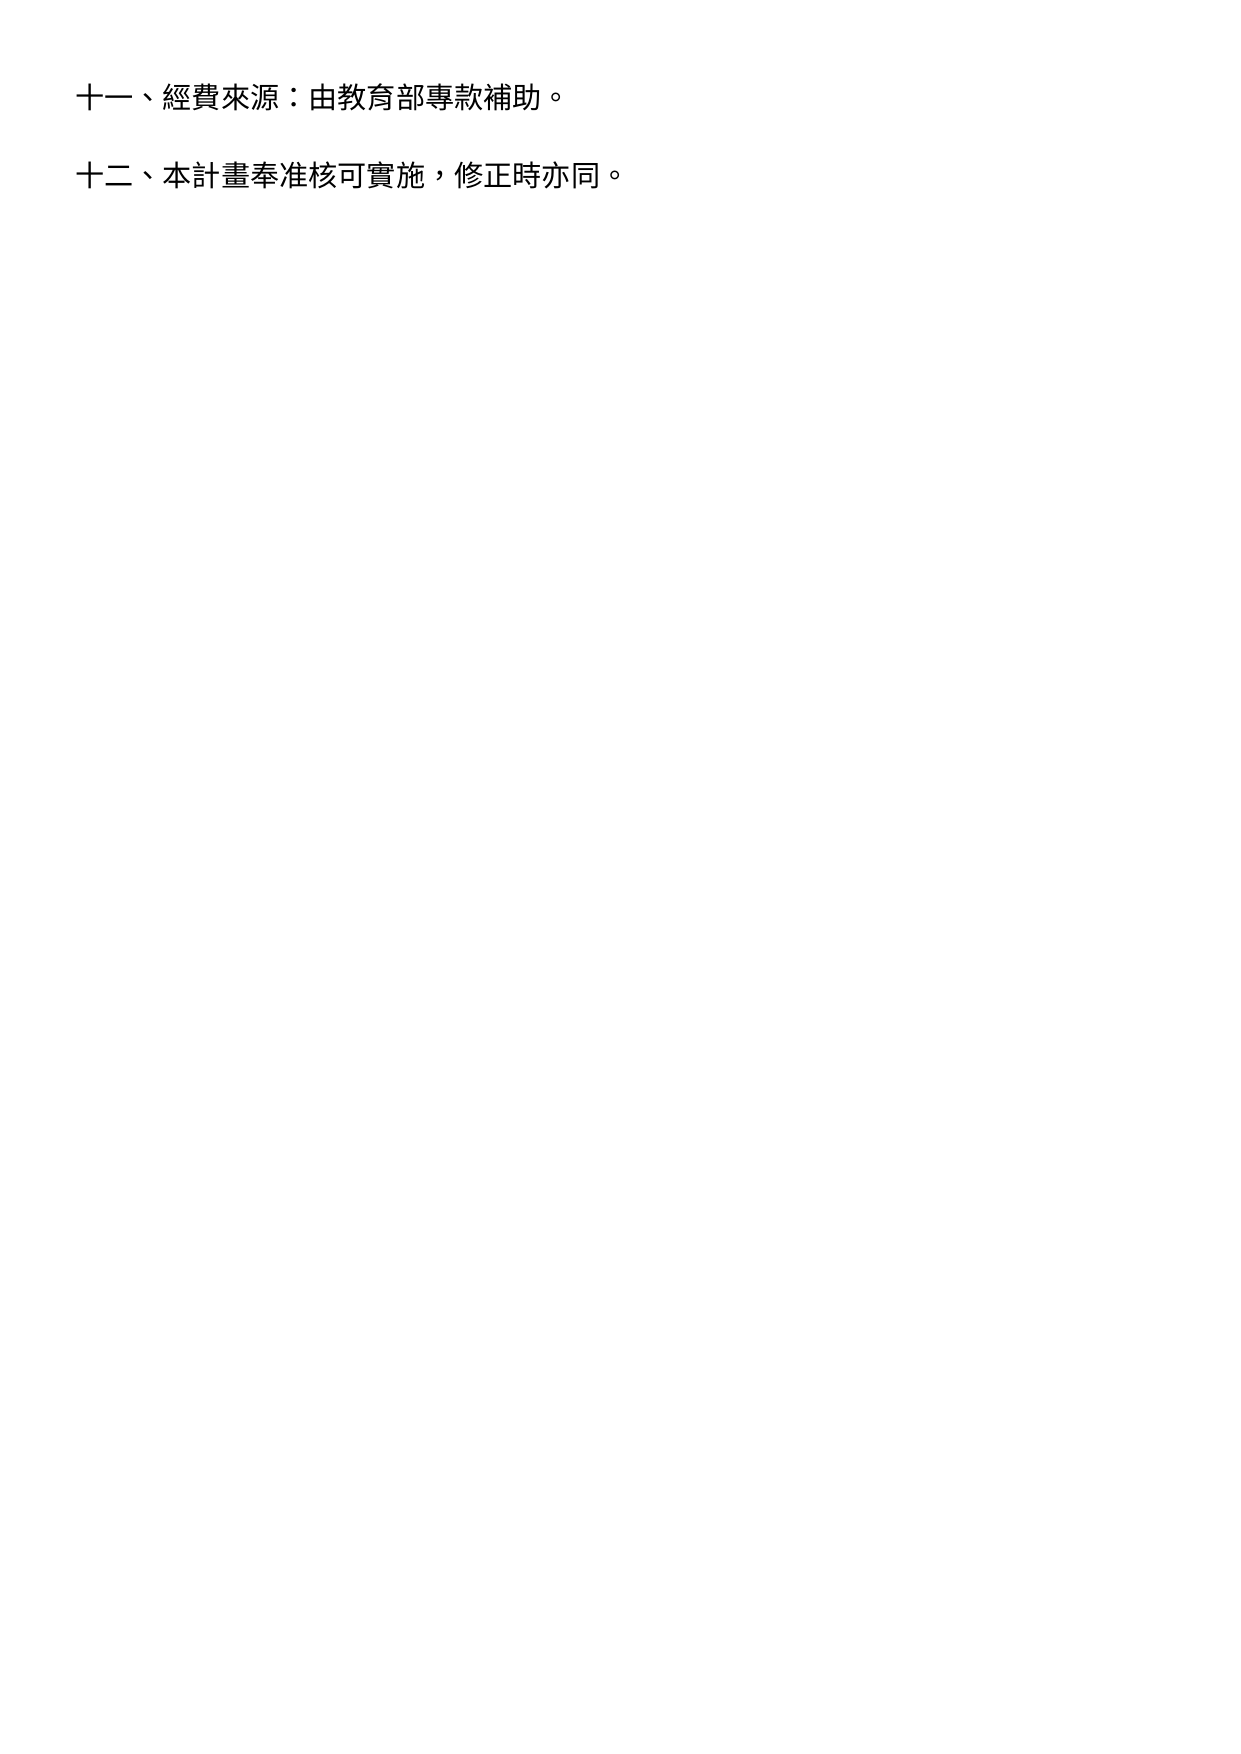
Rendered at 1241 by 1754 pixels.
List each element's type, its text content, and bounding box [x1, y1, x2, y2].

text 十一、經費來源：由教育部專款補助。 [75, 75, 1165, 117]
text 十二、本計畫奉准核可實施，修正時亦同。 [75, 152, 1165, 194]
